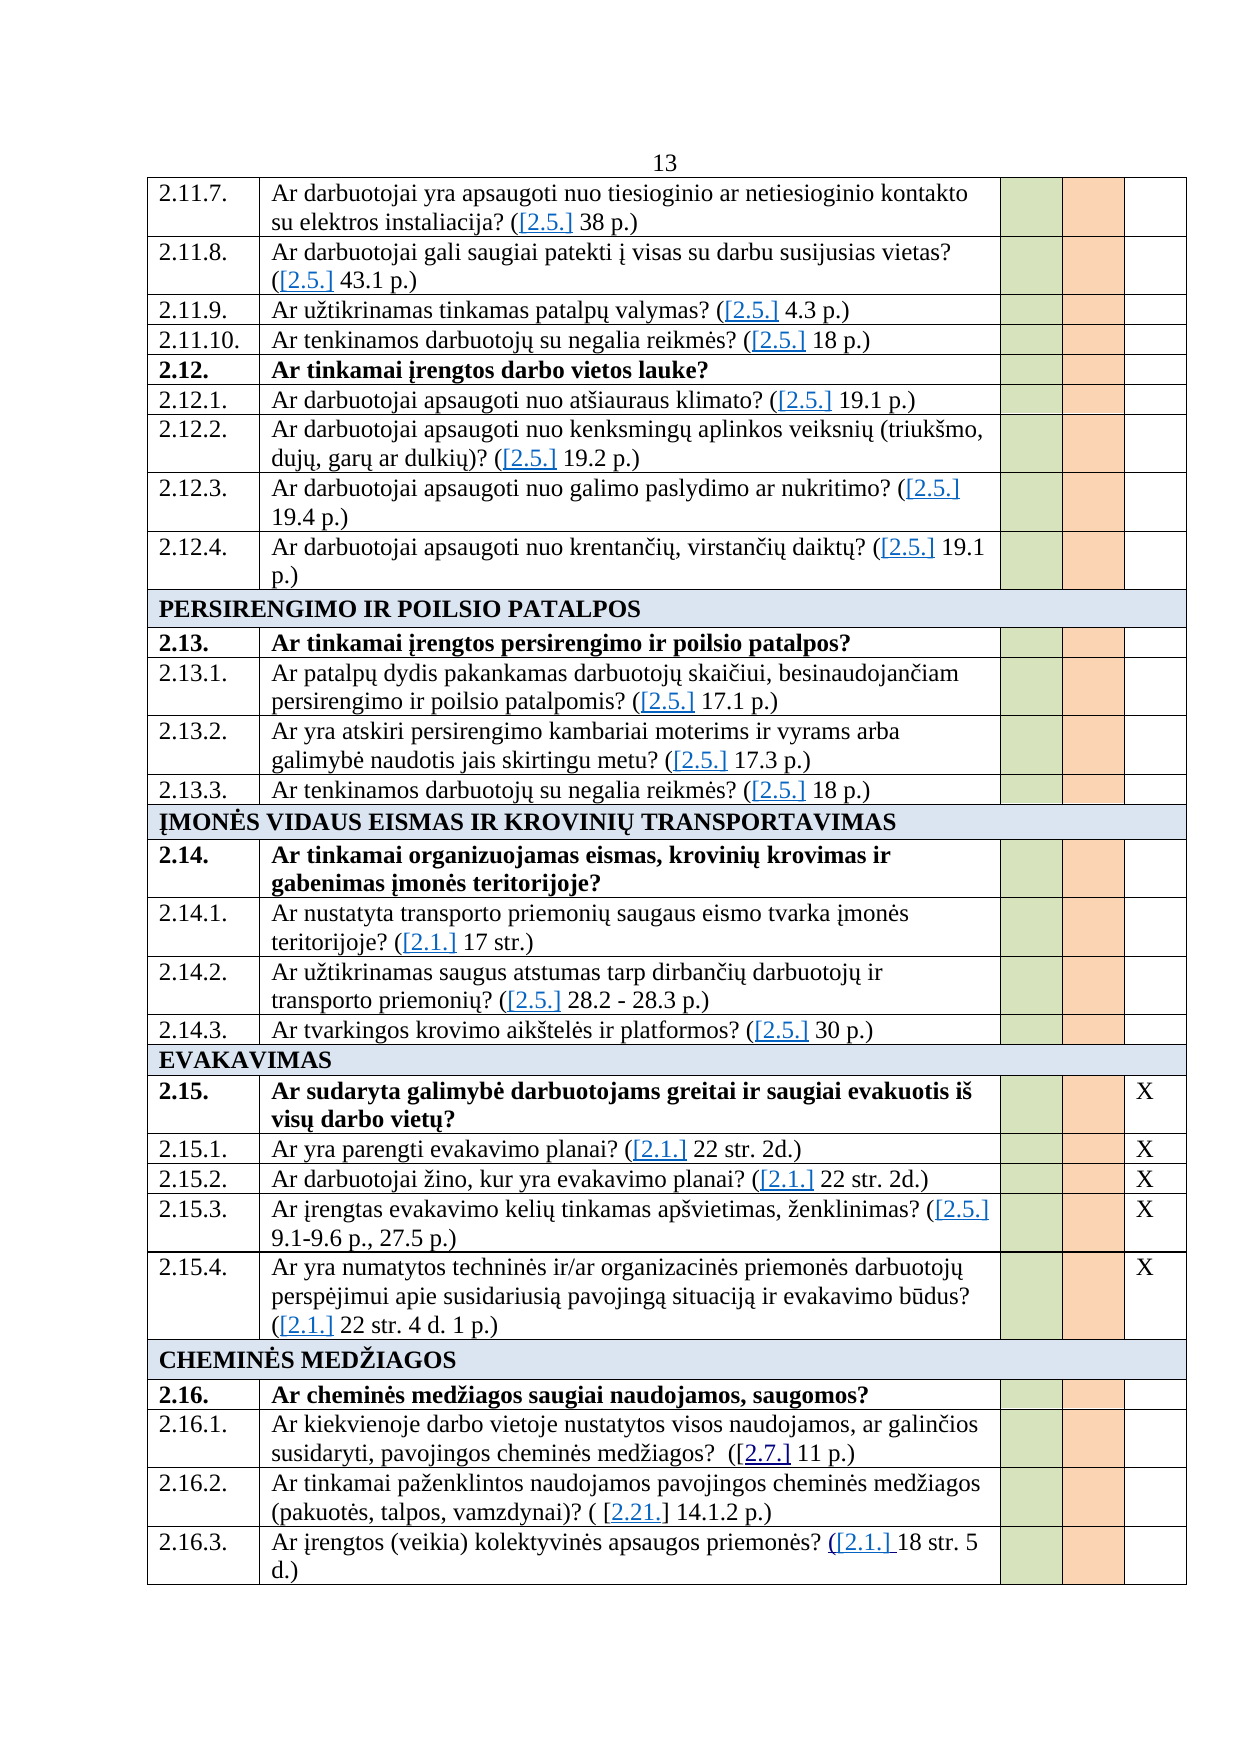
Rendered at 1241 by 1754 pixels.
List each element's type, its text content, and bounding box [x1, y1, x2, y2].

table_cell  [1001, 957, 1062, 1014]
table_cell  [1001, 295, 1062, 324]
table_cell [1187, 1409, 1193, 1467]
table_cell  [1001, 237, 1062, 294]
table_cell [1187, 1379, 1193, 1408]
table_cell 2.14. [148, 840, 259, 897]
table_cell [1187, 472, 1193, 531]
table_cell  [1063, 775, 1124, 803]
table_cell  [1063, 1076, 1124, 1133]
table_cell Ar tinkamai paženklintos naudojamos pavojingos cheminės medžiagos (pakuotės, talpos, vamzdynai)? ( [2.21.] 14.1.2 p.) [260, 1468, 1000, 1526]
table_cell Ar darbuotojai apsaugoti nuo atšiauraus klimato? ([2.5.] 19.1 p.) [260, 385, 1000, 413]
table_cell  [1063, 1015, 1124, 1044]
table_cell [1187, 657, 1193, 715]
table_cell 2.12.2. [148, 415, 259, 472]
table_cell  [1063, 1380, 1124, 1408]
table_cell  [1063, 415, 1124, 472]
table_cell [1187, 354, 1193, 384]
table_cell 2.13.2. [148, 716, 259, 774]
table_cell Ar tenkinamos darbuotojų su negalia reikmės? ([2.5.] 18 p.) [260, 775, 1000, 803]
table_cell CHEMINĖS MEDŽIAGOS [148, 1340, 1186, 1379]
table_cell Ar tinkamai įrengtos darbo vietos lauke? [260, 355, 1000, 384]
table_cell Ar darbuotojai apsaugoti nuo kenksmingų aplinkos veiksnių (triukšmo, dujų, garų ar dulkių)? ([2.5.] 19.2 p.) [260, 415, 1000, 472]
table_cell  [1001, 628, 1062, 657]
table_cell  [1125, 628, 1186, 657]
table_cell 2.16.3. [148, 1527, 259, 1584]
table_cell Ar įrengtos (veikia) kolektyvinės apsaugos priemonės? ([2.1.] 18 str. 5 d.) [260, 1527, 1000, 1584]
table_cell X [1125, 1194, 1186, 1251]
table_cell  [1063, 295, 1124, 324]
table_cell Ar kiekvienoje darbo vietoje nustatytos visos naudojamos, ar galinčios susidaryti, pavojingos cheminės medžiagos? ([2.7.] 11 p.) [260, 1410, 1000, 1467]
table_cell [1187, 1526, 1193, 1584]
table_cell  [1063, 237, 1124, 294]
table_cell [1187, 1014, 1193, 1044]
table_cell 2.15. [148, 1076, 259, 1133]
table_cell PERSIRENGIMO IR POILSIO PATALPOS [148, 590, 1186, 627]
table_cell  [1063, 658, 1124, 715]
table_cell  [1125, 957, 1186, 1014]
table_cell  [1001, 1015, 1062, 1044]
table_cell [1187, 531, 1193, 589]
table_cell [1187, 956, 1193, 1014]
table_cell Ar yra parengti evakavimo planai? ([2.1.] 22 str. 2d.) [260, 1134, 1000, 1163]
table_cell  [1063, 325, 1124, 354]
table_cell 2.14.3. [148, 1015, 259, 1044]
table_cell [1187, 294, 1193, 324]
table_cell 2.11.7. [148, 178, 259, 236]
table_cell [1187, 384, 1193, 413]
table_cell  [1125, 1468, 1186, 1526]
table_cell EVAKAVIMAS [148, 1045, 1186, 1075]
table_cell  [1001, 1134, 1062, 1163]
table_cell  [1063, 1468, 1124, 1526]
table_cell Ar sudaryta galimybė darbuotojams greitai ir saugiai evakuotis iš visų darbo vietų? [260, 1076, 1000, 1133]
table_cell  [1125, 1527, 1186, 1584]
table_cell Ar įrengtas evakavimo kelių tinkamas apšvietimas, ženklinimas? ([2.5.] 9.1-9.6 p., 27.5 p.) [260, 1194, 1000, 1251]
table_cell  [1063, 473, 1124, 531]
table_cell  [1063, 1253, 1124, 1339]
table_cell 2.15.4. [148, 1253, 259, 1339]
table_cell 2.13. [148, 628, 259, 657]
table_cell Ar užtikrinamas tinkamas patalpų valymas? ([2.5.] 4.3 p.) [260, 295, 1000, 324]
table_cell Ar užtikrinamas saugus atstumas tarp dirbančių darbuotojų ir transporto priemonių? ([2.5.] 28.2 - 28.3 p.) [260, 957, 1000, 1014]
table_cell Ar darbuotojai yra apsaugoti nuo tiesioginio ar netiesioginio kontakto su elektros instaliacija? ([2.5.] 38 p.) [260, 178, 1000, 236]
table_cell  [1063, 898, 1124, 956]
table_cell  [1001, 658, 1062, 715]
table_cell  [1001, 325, 1062, 354]
table_cell [1187, 1251, 1193, 1339]
table_cell  [1125, 716, 1186, 774]
table_cell  [1001, 1194, 1062, 1251]
table_cell 2.11.9. [148, 295, 259, 324]
table_cell Ar yra numatytos techninės ir/ar organizacinės priemonės darbuotojų perspėjimui apie susidariusią pavojingą situaciją ir evakavimo būdus? ([2.1.] 22 str. 4 d. 1 p.) [260, 1253, 1000, 1339]
table_cell 2.12.3. [148, 473, 259, 531]
table_cell [1187, 236, 1193, 294]
table_cell 2.11.8. [148, 237, 259, 294]
table_cell  [1063, 628, 1124, 657]
table_cell Ar tenkinamos darbuotojų su negalia reikmės? ([2.5.] 18 p.) [260, 325, 1000, 354]
table_cell [1187, 414, 1193, 472]
table_cell [1187, 715, 1193, 774]
table_cell [1187, 324, 1193, 354]
table_cell 2.13.3. [148, 775, 259, 803]
table_cell  [1125, 473, 1186, 531]
table_cell [1187, 804, 1193, 839]
table_cell  [1001, 1410, 1062, 1467]
table_cell X [1125, 1076, 1186, 1133]
table_cell 2.15.3. [148, 1194, 259, 1251]
table_cell  [1001, 178, 1062, 236]
table_cell  [1125, 532, 1186, 589]
table_cell  [1125, 355, 1186, 384]
table_cell 2.16.1. [148, 1410, 259, 1467]
table_cell  [1063, 957, 1124, 1014]
table_cell [1187, 1339, 1193, 1379]
table_cell [1187, 774, 1193, 803]
table_cell  [1001, 716, 1062, 774]
table_cell  [1001, 385, 1062, 413]
table_cell  [1125, 385, 1186, 413]
table_cell  [1001, 840, 1062, 897]
table_cell  [1001, 415, 1062, 472]
table_cell Ar tinkamai organizuojamas eismas, krovinių krovimas ir gabenimas įmonės teritorijoje? [260, 840, 1000, 897]
table_cell  [1125, 295, 1186, 324]
table_cell  [1001, 355, 1062, 384]
table_cell X [1125, 1164, 1186, 1193]
table_cell 2.14.2. [148, 957, 259, 1014]
table_cell  [1125, 415, 1186, 472]
table_cell  [1125, 840, 1186, 897]
table_cell X [1125, 1134, 1186, 1163]
table_cell  [1063, 1164, 1124, 1193]
table_cell Ar darbuotojai gali saugiai patekti į visas su darbu susijusias vietas? ([2.5.] 43.1 p.) [260, 237, 1000, 294]
table_cell [1187, 839, 1193, 897]
table_cell  [1063, 385, 1124, 413]
table_cell  [1001, 775, 1062, 803]
table_cell  [1001, 1164, 1062, 1193]
table_cell  [1125, 237, 1186, 294]
table_cell  [1063, 1134, 1124, 1163]
table_cell  [1063, 532, 1124, 589]
table_cell [1187, 1467, 1193, 1526]
table_cell Ar darbuotojai žino, kur yra evakavimo planai? ([2.1.] 22 str. 2d.) [260, 1164, 1000, 1193]
table_cell 2.16. [148, 1380, 259, 1408]
table_cell  [1001, 532, 1062, 589]
table_cell 2.14.1. [148, 898, 259, 956]
table_cell [1187, 627, 1193, 657]
table_cell  [1001, 1380, 1062, 1408]
table_cell [1187, 1075, 1193, 1133]
table_cell [1187, 589, 1193, 627]
table_cell 2.13.1. [148, 658, 259, 715]
table_cell  [1001, 1527, 1062, 1584]
table_cell 2.12.1. [148, 385, 259, 413]
table_cell  [1063, 840, 1124, 897]
table_cell [1187, 1193, 1193, 1251]
table_cell  [1063, 716, 1124, 774]
table_cell  [1125, 1015, 1186, 1044]
table_cell  [1063, 1410, 1124, 1467]
table_cell  [1063, 178, 1124, 236]
table_cell 2.12.4. [148, 532, 259, 589]
table_cell  [1001, 1076, 1062, 1133]
table_cell Ar patalpų dydis pakankamas darbuotojų skaičiui, besinaudojančiam persirengimo ir poilsio patalpomis? ([2.5.] 17.1 p.) [260, 658, 1000, 715]
table_cell X [1125, 1253, 1186, 1339]
table_cell  [1063, 1194, 1124, 1251]
table_cell [1187, 1044, 1193, 1075]
table_cell  [1001, 473, 1062, 531]
table_cell [1187, 1163, 1193, 1193]
table_cell  [1125, 658, 1186, 715]
table_cell  [1125, 775, 1186, 803]
table_cell Ar tvarkingos krovimo aikštelės ir platformos? ([2.5.] 30 p.) [260, 1015, 1000, 1044]
table_cell Ar cheminės medžiagos saugiai naudojamos, saugomos? [260, 1380, 1000, 1408]
table_cell ĮMONĖS VIDAUS EISMAS IR KROVINIŲ TRANSPORTAVIMAS [148, 805, 1186, 839]
table_cell 2.15.2. [148, 1164, 259, 1193]
table_cell 2.11.10. [148, 325, 259, 354]
table_cell  [1001, 1253, 1062, 1339]
table_cell  [1063, 355, 1124, 384]
table_cell  [1001, 898, 1062, 956]
table_cell Ar darbuotojai apsaugoti nuo galimo paslydimo ar nukritimo? ([2.5.] 19.4 p.) [260, 473, 1000, 531]
table_cell  [1125, 898, 1186, 956]
table_cell 2.16.2. [148, 1468, 259, 1526]
table_cell  [1125, 1410, 1186, 1467]
table_cell  [1125, 178, 1186, 236]
table_cell 2.15.1. [148, 1134, 259, 1163]
table_cell Ar yra atskiri persirengimo kambariai moterims ir vyrams arba galimybė naudotis jais skirtingu metu? ([2.5.] 17.3 p.) [260, 716, 1000, 774]
table_cell [1187, 1133, 1193, 1163]
table_cell Ar tinkamai įrengtos persirengimo ir poilsio patalpos? [260, 628, 1000, 657]
table_cell [1187, 177, 1193, 236]
table_cell  [1125, 325, 1186, 354]
table_cell 2.12. [148, 355, 259, 384]
table_cell  [1001, 1468, 1062, 1526]
table_cell  [1063, 1527, 1124, 1584]
table_cell Ar darbuotojai apsaugoti nuo krentančių, virstančių daiktų? ([2.5.] 19.1 p.) [260, 532, 1000, 589]
table_cell Ar nustatyta transporto priemonių saugaus eismo tvarka įmonės teritorijoje? ([2.1.] 17 str.) [260, 898, 1000, 956]
table_cell  [1125, 1380, 1186, 1408]
table_cell [1187, 897, 1193, 956]
